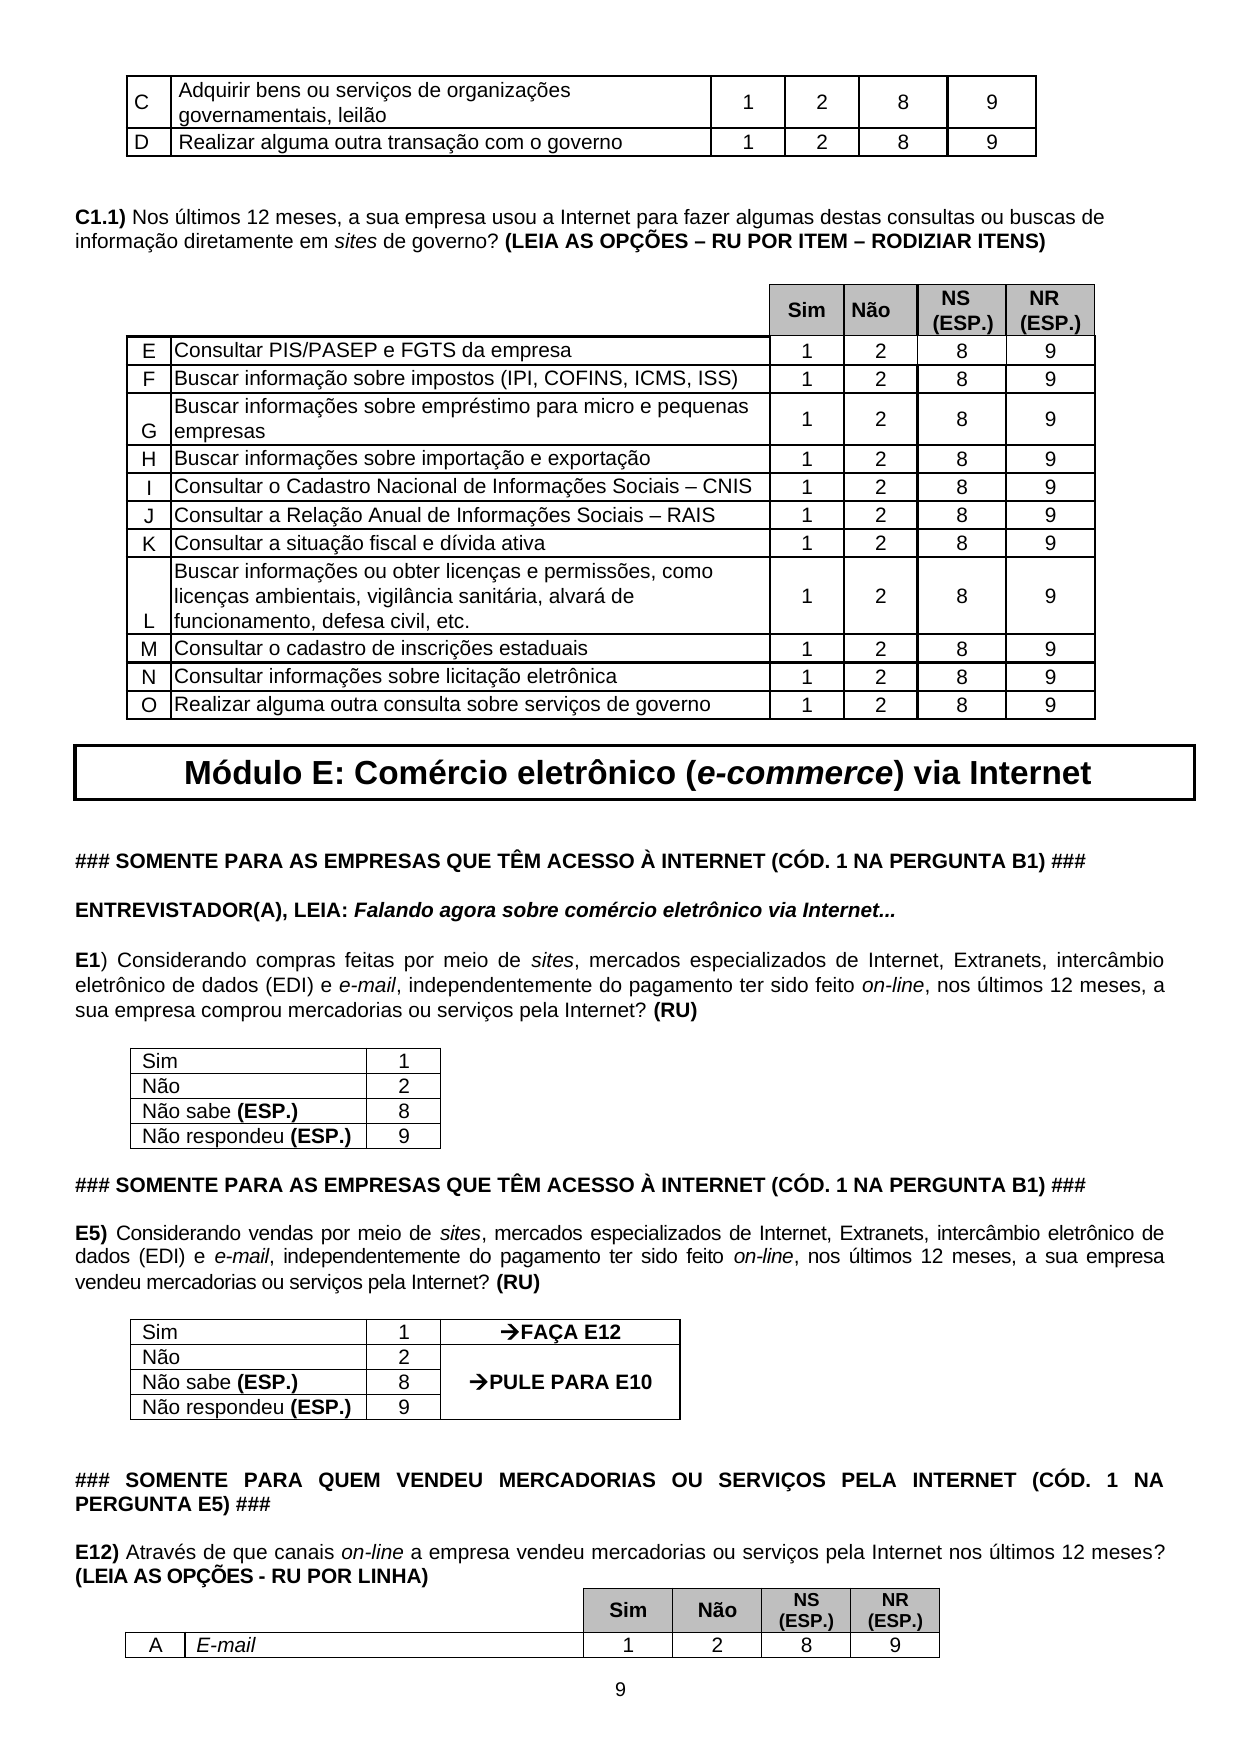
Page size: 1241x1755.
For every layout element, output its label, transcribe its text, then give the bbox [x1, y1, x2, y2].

table_header Sim [131, 1049, 366, 1072]
table_cell Realizar alguma outra consulta sobre serviços de governo [172, 692, 769, 718]
table_cell Consultar o Cadastro Nacional de Informações Sociais – CNIS [172, 474, 769, 500]
table_header Não [845, 285, 916, 335]
table_cell PULE PARA E10 [441, 1345, 679, 1419]
table_cell 9 [1007, 664, 1094, 689]
table_header 1 [367, 1320, 440, 1344]
table_cell 8 [919, 664, 1005, 689]
table_cell Realizar alguma outra transação com o governo [172, 129, 710, 155]
table_cell I [128, 474, 170, 500]
table_cell 2 [786, 129, 858, 155]
table_cell Não sabe (ESP.) [131, 1370, 366, 1394]
table_cell 8 [860, 129, 946, 155]
table_cell 1 [712, 129, 784, 155]
table_cell 1 [584, 1633, 672, 1657]
table_cell 9 [367, 1124, 440, 1147]
table_header FAÇA E12 [441, 1320, 679, 1344]
table_cell 8 [919, 446, 1005, 472]
table_cell 8 [367, 1370, 440, 1394]
table_header NR (ESP.) [1007, 285, 1094, 335]
table_cell Consultar a situação fiscal e dívida ativa [172, 530, 769, 556]
table_header NS (ESP.) [762, 1589, 850, 1632]
table_cell Não sabe (ESP.) [131, 1099, 366, 1122]
table_cell O [128, 692, 170, 718]
table_header [127, 284, 769, 335]
table_cell Não [131, 1074, 366, 1097]
table_cell Buscar informações ou obter licenças e permissões, como licenças ambientais, vigilância sanitária, alvará de funcionamento, defesa civil, etc. [172, 558, 769, 633]
table_cell 8 [919, 366, 1005, 392]
table_cell Buscar informações sobre empréstimo para micro e pequenas empresas [172, 394, 769, 444]
table_cell 9 [1007, 558, 1094, 633]
table_cell 1 [771, 502, 843, 528]
table_cell Não respondeu (ESP.) [131, 1395, 366, 1419]
table_cell 1 [771, 474, 843, 500]
table_cell K [128, 530, 170, 556]
text ### SOMENTE PARA AS EMPRESAS QUE TÊM ACESSO À INTERNET (CÓD. 1 NA PERGUNTA B1) ### [75, 1172, 1165, 1196]
table_cell 2 [367, 1074, 440, 1097]
table_cell Adquirir bens ou serviços de organizações governamentais, leilão [172, 77, 710, 127]
text C1.1) Nos últimos 12 meses, a sua empresa usou a Internet para fazer algumas destas consultas ou buscas de informação diretamente em sites de governo? (LEIA AS OPÇÕES – RU POR ITEM – RODIZIAR ITENS) [75, 205, 1165, 253]
table_cell 9 [1007, 635, 1094, 661]
table_cell 2 [845, 502, 916, 528]
table_cell 8 [860, 77, 946, 127]
table_cell 1 [771, 664, 843, 689]
table_cell 8 [919, 394, 1005, 444]
table_cell 2 [845, 692, 916, 718]
table_cell 8 [919, 530, 1005, 556]
text E5) Considerando vendas por meio de sites, mercados especializados de Internet, Extranets, intercâmbio eletrônico de dados (EDI) e e-mail, independentemente do pagamento ter sido feito on-line, nos últimos 12 meses, a sua empresa vendeu mercadorias ou serviços pela Internet? (RU) [75, 1220, 1165, 1295]
table_cell 2 [786, 77, 858, 127]
table_cell D [128, 129, 170, 155]
table_cell Consultar informações sobre licitação eletrônica [172, 664, 769, 689]
text E12) Através de que canais on-line a empresa vendeu mercadorias ou serviços pela Internet nos últimos 12 meses? (LEIA AS OPÇÕES - RU POR LINHA) [75, 1539, 1165, 1587]
table_header Não [673, 1589, 761, 1632]
table_cell 2 [845, 558, 916, 633]
table_header Sim [584, 1589, 672, 1632]
table_cell 2 [845, 366, 916, 392]
table_header NR (ESP.) [851, 1589, 939, 1632]
table_cell 9 [1007, 366, 1094, 392]
table_cell Buscar informações sobre importação e exportação [172, 446, 769, 472]
table_cell 2 [845, 474, 916, 500]
table_cell 9 [1007, 692, 1094, 718]
table_cell 9 [949, 77, 1035, 127]
table_cell 9 [1007, 474, 1094, 500]
table_cell 8 [919, 502, 1005, 528]
table_cell 1 [771, 366, 843, 392]
table_cell A [126, 1633, 184, 1657]
table_cell 1 [771, 394, 843, 444]
table_cell 1 [771, 446, 843, 472]
table_cell M [128, 635, 170, 661]
table_cell 2 [845, 394, 916, 444]
table_cell 2 [367, 1345, 440, 1369]
table_cell 2 [845, 664, 916, 689]
table_cell 9 [367, 1395, 440, 1419]
table_cell 1 [771, 692, 843, 718]
table_cell C [128, 77, 170, 127]
table_cell Consultar o cadastro de inscrições estaduais [172, 635, 769, 661]
table_header Módulo E: Comércio eletrônico (e-commerce) via Internet [77, 747, 1193, 797]
table_cell 8 [919, 635, 1005, 661]
table_header NS (ESP.) [919, 285, 1005, 335]
table_cell 1 [771, 635, 843, 661]
table_cell J [128, 502, 170, 528]
table_cell Consultar a Relação Anual de Informações Sociais – RAIS [172, 502, 769, 528]
table_cell 8 [918, 336, 1006, 363]
table_cell 8 [919, 692, 1005, 718]
table_cell 9 [1007, 394, 1094, 444]
table_cell L [128, 558, 170, 633]
table_cell 8 [919, 474, 1005, 500]
text E1) Considerando compras feitas por meio de sites, mercados especializados de Internet, Extranets, intercâmbio eletrônico de dados (EDI) e e-mail, independentemente do pagamento ter sido feito on-line, nos últimos 12 meses, a sua empresa comprou mercadorias ou serviços pela Internet? (RU) [75, 947, 1165, 1022]
table_cell 9 [1007, 502, 1094, 528]
table_cell 1 [771, 336, 843, 363]
table_cell 8 [919, 558, 1005, 633]
table_cell G [128, 394, 170, 444]
table_header Sim [770, 285, 843, 335]
table_cell 1 [771, 530, 843, 556]
text ### SOMENTE PARA AS EMPRESAS QUE TÊM ACESSO À INTERNET (CÓD. 1 NA PERGUNTA B1) ### [75, 848, 1165, 872]
text ENTREVISTADOR(A), LEIA: Falando agora sobre comércio eletrônico via Internet... [75, 897, 1165, 922]
table_cell F [128, 366, 170, 392]
table_cell 9 [949, 129, 1035, 155]
table_cell 9 [1007, 530, 1094, 556]
table_cell Buscar informação sobre impostos (IPI, COFINS, ICMS, ISS) [172, 366, 769, 392]
table_cell Não respondeu (ESP.) [131, 1124, 366, 1147]
table_header [126, 1588, 583, 1632]
table_cell 9 [1007, 446, 1094, 472]
table_cell 9 [851, 1633, 939, 1657]
table_cell E-mail [186, 1633, 583, 1657]
table_cell 2 [845, 635, 916, 661]
table_header Sim [131, 1320, 366, 1344]
table_cell 1 [771, 558, 843, 633]
table_cell Não [131, 1345, 366, 1369]
table_cell 8 [762, 1633, 850, 1657]
table_cell 2 [845, 336, 917, 363]
table_cell 2 [673, 1633, 761, 1657]
text ### SOMENTE PARA QUEM VENDEU MERCADORIAS OU SERVIÇOS PELA INTERNET (CÓD. 1 NA PERGUNTA E5) ### [75, 1468, 1165, 1516]
table_cell H [128, 446, 170, 472]
table_cell 2 [845, 446, 916, 472]
table_cell E [128, 338, 170, 363]
table_cell 8 [367, 1099, 440, 1122]
table_cell 9 [1007, 336, 1094, 363]
table_cell 1 [712, 77, 784, 127]
table_cell 2 [845, 530, 916, 556]
table_header 1 [367, 1049, 440, 1072]
table_cell N [128, 664, 170, 689]
table_cell Consultar PIS/PASEP e FGTS da empresa [172, 338, 769, 363]
